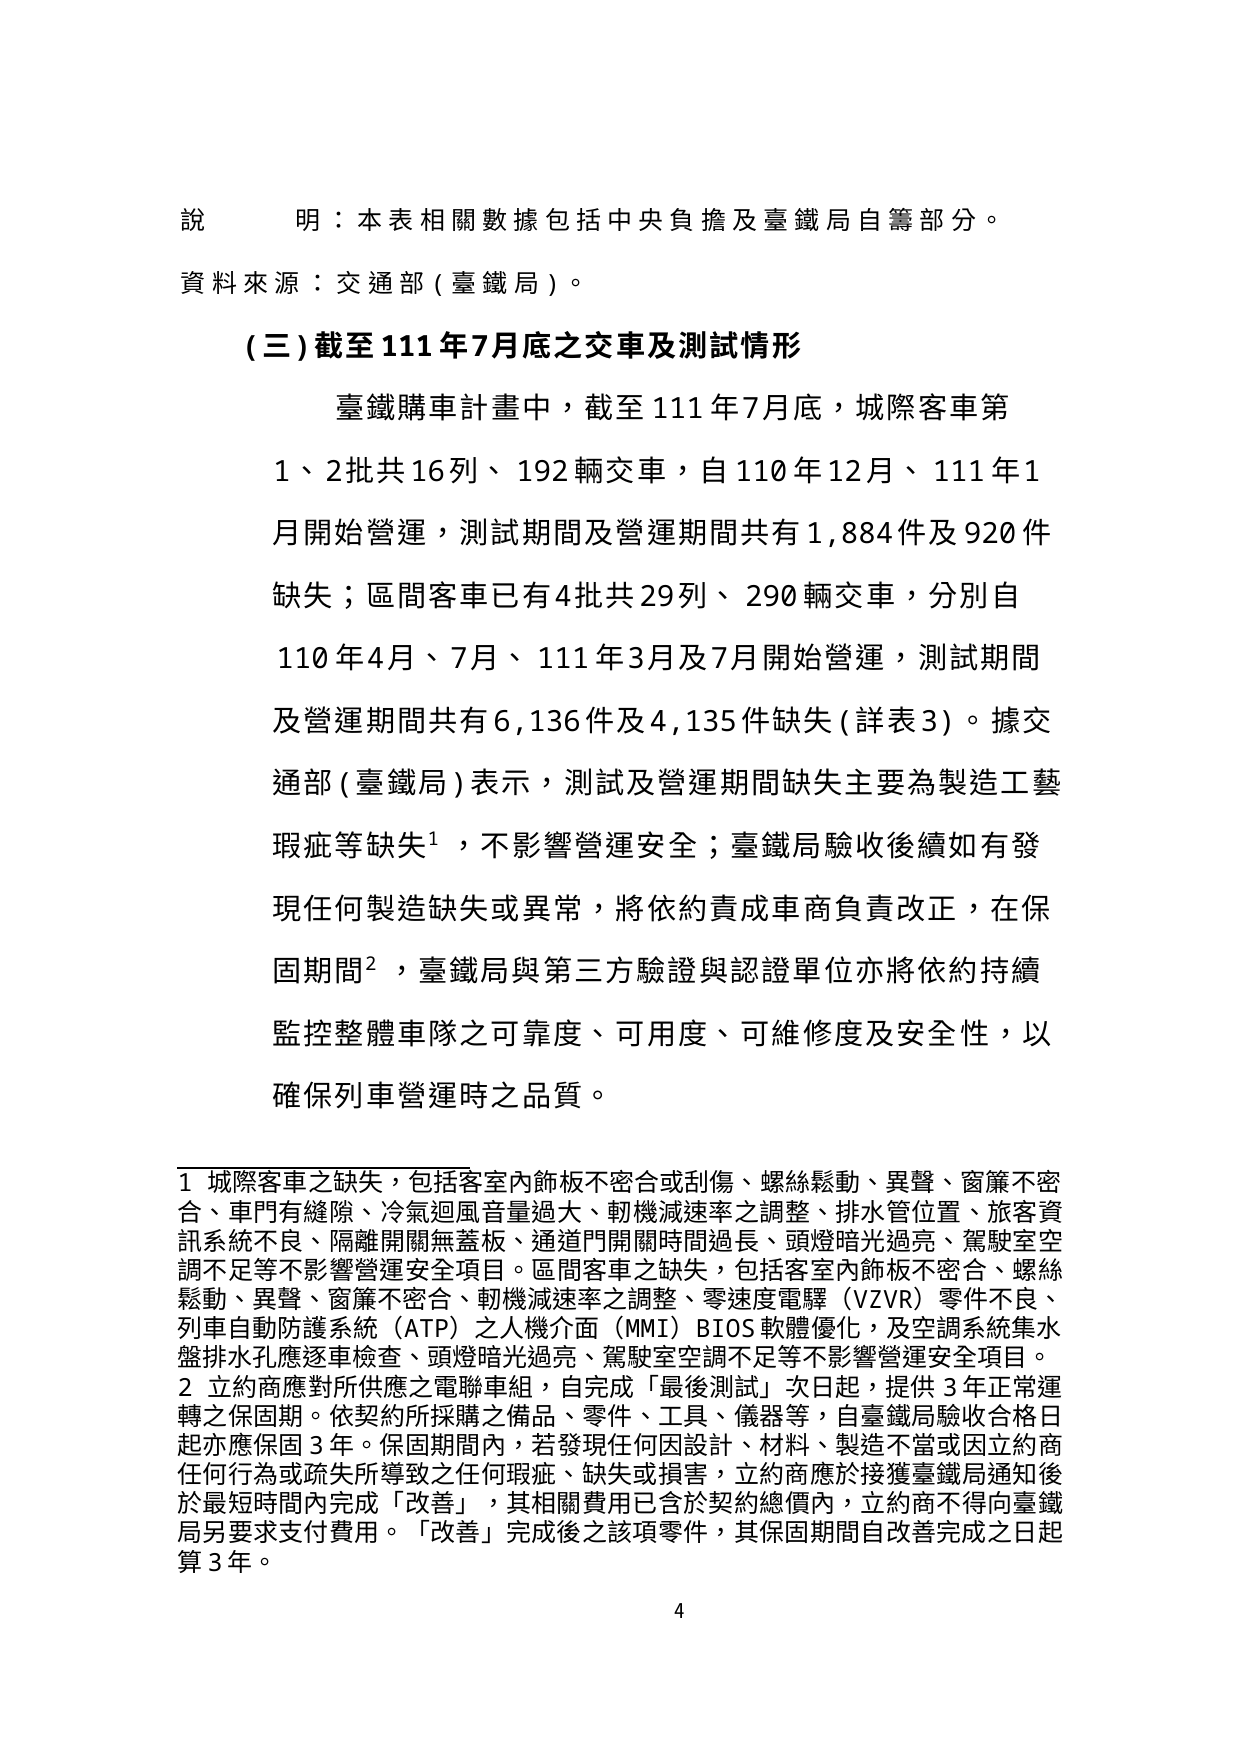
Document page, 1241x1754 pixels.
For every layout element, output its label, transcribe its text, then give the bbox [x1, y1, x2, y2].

text (三)截至111年7月底之交車及測試情形 [236, 302, 1063, 365]
text 說 明：本表相關數據包括中央負擔及臺鐵局自籌部分。 [177, 177, 1063, 240]
text 立約商應對所供應之電聯車組，自完成「最後測試」次日起，提供3年正常運轉之保固期。依契約所採購之備品、零件、工具、儀器等，自臺鐵局驗收合格日起亦應保固3年。保固期間內，若發現任何因設計、材料、製造不當或因立約商任何行為或疏失所導致之任何瑕疵、缺失或損害，立約商應於接獲臺鐵局通知後，於最短時間內完成「改善」，其相關費用已含於契約總價內，立約商不得向臺鐵局另要求支付費用。「改善」完成後之該項零件，其保固期間自改善完成之日起算3年。 [177, 1373, 1063, 1577]
text 臺鐵購車計畫中，截至111年7月底，城際客車第1、2批共16列、192輛交車，自110年12月、111年1月開始營運，測試期間及營運期間共有1,884件及920件缺失；區間客車已有4批共29列、290輛交車，分別自110年4月、7月、111年3月及7月開始營運，測試期間及營運期間共有6,136件及4,135件缺失(詳表3)。據交通部(臺鐵局)表示，測試及營運期間缺失主要為製造工藝瑕疵等缺失，不影響營運安全；臺鐵局驗收後續如有發現任何製造缺失或異常，將依約責成車商負責改正，在保固期間，臺鐵局與第三方驗證與認證單位亦將依約持續監控整體車隊之可靠度、可用度、可維修度及安全性，以確保列車營運時之品質。 [266, 365, 1063, 1115]
text 城際客車之缺失，包括客室內飾板不密合或刮傷、螺絲鬆動、異聲、窗簾不密合、車門有縫隙、冷氣迴風音量過大、軔機減速率之調整、排水管位置、旅客資訊系統不良、隔離開關無蓋板、通道門開關時間過長、頭燈暗光過亮、駕駛室空調不足等不影響營運安全項目。區間客車之缺失，包括客室內飾板不密合、螺絲鬆動、異聲、窗簾不密合、軔機減速率之調整、零速度電驛（VZVR）零件不良、列車自動防護系統（ATP）之人機介面（MMI）BIOS軟體優化，及空調系統集水盤排水孔應逐車檢查、頭燈暗光過亮、駕駛室空調不足等不影響營運安全項目。 [177, 1168, 1063, 1373]
text 資料來源：交通部(臺鐵局)。 [177, 240, 1063, 302]
